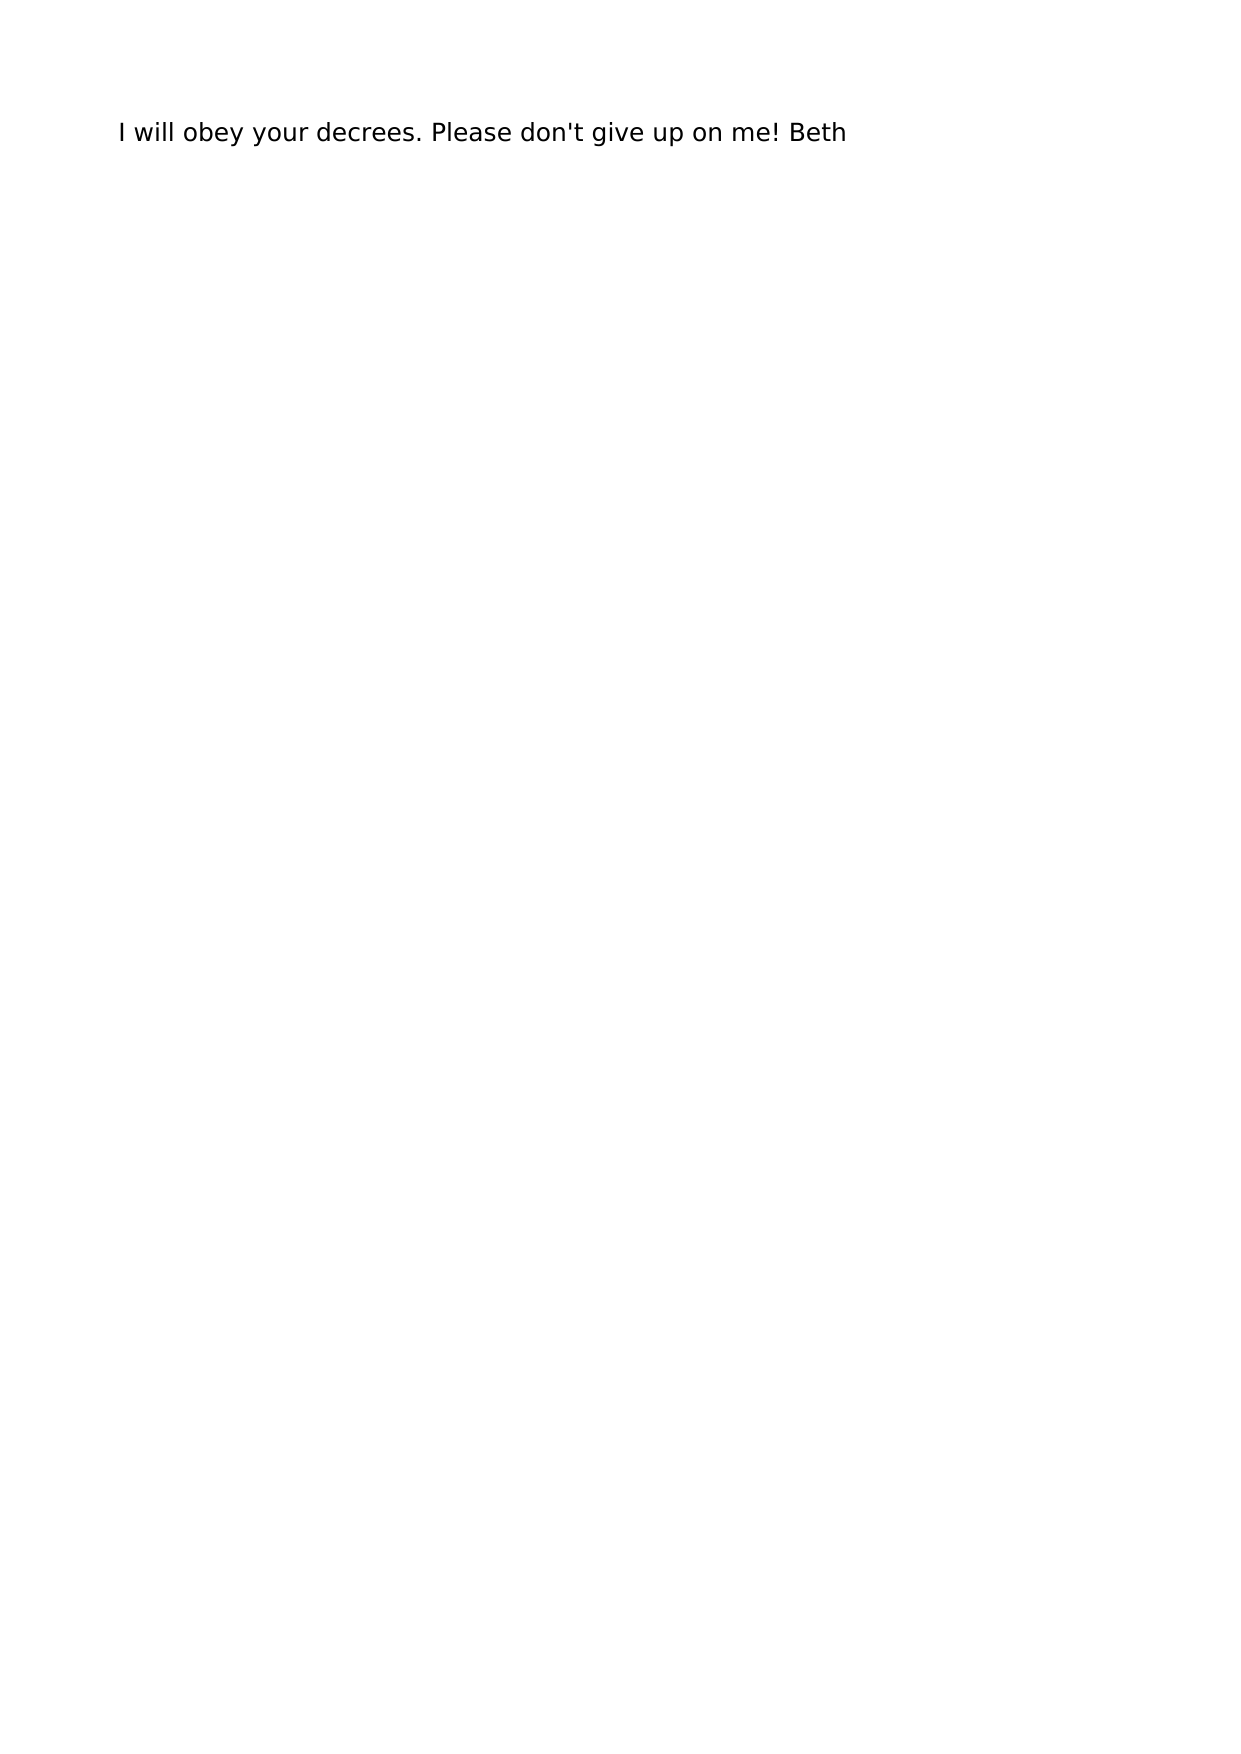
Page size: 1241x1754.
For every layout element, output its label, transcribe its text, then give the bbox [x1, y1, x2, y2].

text I will obey your decrees. Please don't give up on me! Beth [118, 118, 1122, 147]
